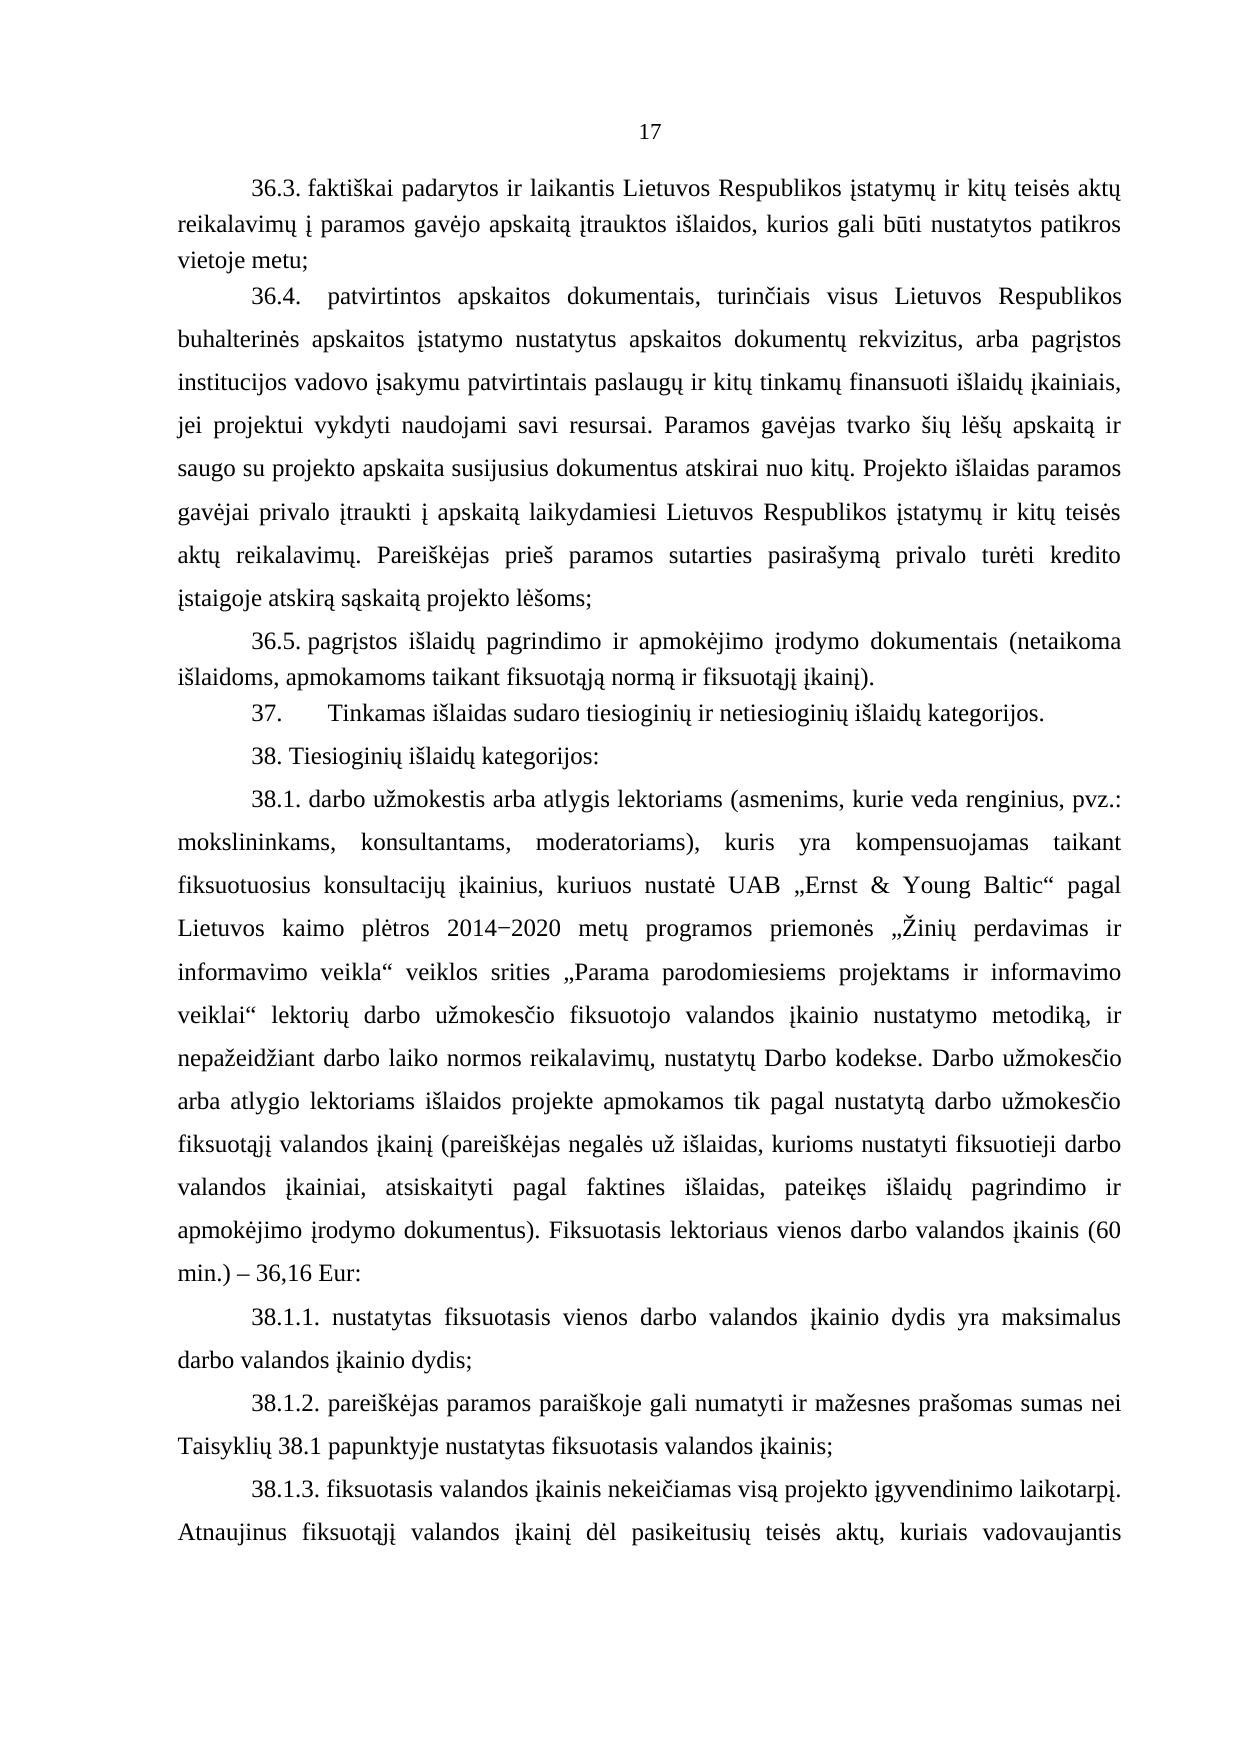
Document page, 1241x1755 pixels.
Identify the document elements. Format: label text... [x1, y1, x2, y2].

text 38. Tiesioginių išlaidų kategorijos: [177, 741, 1122, 770]
text 38.1. darbo užmokestis arba atlygis lektoriams (asmenims, kurie veda renginius, pvz.: mokslininkams, konsultantams, moderatoriams), kuris yra kompensuojamas taikant fiksuotuosius konsultacijų įkainius, kuriuos nustatė UAB „Ernst & Young Baltic“ pagal Lietuvos kaimo plėtros 2014−2020 metų programos priemonės „Žinių perdavimas ir informavimo veikla“ veiklos srities „Parama parodomiesiems projektams ir informavimo veiklai“ lektorių darbo užmokesčio fiksuotojo valandos įkainio nustatymo metodiką, ir nepažeidžiant darbo laiko normos reikalavimų, nustatytų Darbo kodekse. Darbo užmokesčio arba atlygio lektoriams išlaidos projekte apmokamos tik pagal nustatytą darbo užmokesčio fiksuotąjį valandos įkainį (pareiškėjas negalės už išlaidas, kurioms nustatyti fiksuotieji darbo valandos įkainiai, atsiskaityti pagal faktines išlaidas, pateikęs išlaidų pagrindimo ir apmokėjimo įrodymo dokumentus). Fiksuotasis lektoriaus vienos darbo valandos įkainis (60 min.) – 36,16 Eur: [177, 784, 1122, 1287]
text 38.1.3. fiksuotasis valandos įkainis nekeičiamas visą projekto įgyvendinimo laikotarpį. Atnaujinus fiksuotąjį valandos įkainį dėl pasikeitusių teisės aktų, kuriais vadovaujantis [177, 1474, 1122, 1546]
text 36.3. faktiškai padarytos ir laikantis Lietuvos Respublikos įstatymų ir kitų teisės aktų reikalavimų į paramos gavėjo apskaitą įtrauktos išlaidos, kurios gali būti nustatytos patikros vietoje metu; [177, 173, 1122, 274]
text 38.1.1. nustatytas fiksuotasis vienos darbo valandos įkainio dydis yra maksimalus darbo valandos įkainio dydis; [177, 1302, 1122, 1373]
text 36.5. pagrįstos išlaidų pagrindimo ir apmokėjimo įrodymo dokumentais (netaikoma išlaidoms, apmokamoms taikant fiksuotąją normą ir fiksuotąjį įkainį). [177, 626, 1122, 691]
text 36.4. patvirtintos apskaitos dokumentais, turinčiais visus Lietuvos Respublikos buhalterinės apskaitos įstatymo nustatytus apskaitos dokumentų rekvizitus, arba pagrįstos institucijos vadovo įsakymu patvirtintais paslaugų ir kitų tinkamų finansuoti išlaidų įkainiais, jei projektui vykdyti naudojami savi resursai. Paramos gavėjas tvarko šių lėšų apskaitą ir saugo su projekto apskaita susijusius dokumentus atskirai nuo kitų. Projekto išlaidas paramos gavėjai privalo įtraukti į apskaitą laikydamiesi Lietuvos Respublikos įstatymų ir kitų teisės aktų reikalavimų. Pareiškėjas prieš paramos sutarties pasirašymą privalo turėti kredito įstaigoje atskirą sąskaitą projekto lėšoms; [177, 281, 1122, 612]
text 38.1.2. pareiškėjas paramos paraiškoje gali numatyti ir mažesnes prašomas sumas nei Taisyklių 38.1 papunktyje nustatytas fiksuotasis valandos įkainis; [177, 1388, 1122, 1460]
text 37. Tinkamas išlaidas sudaro tiesioginių ir netiesioginių išlaidų kategorijos. [177, 698, 1122, 727]
